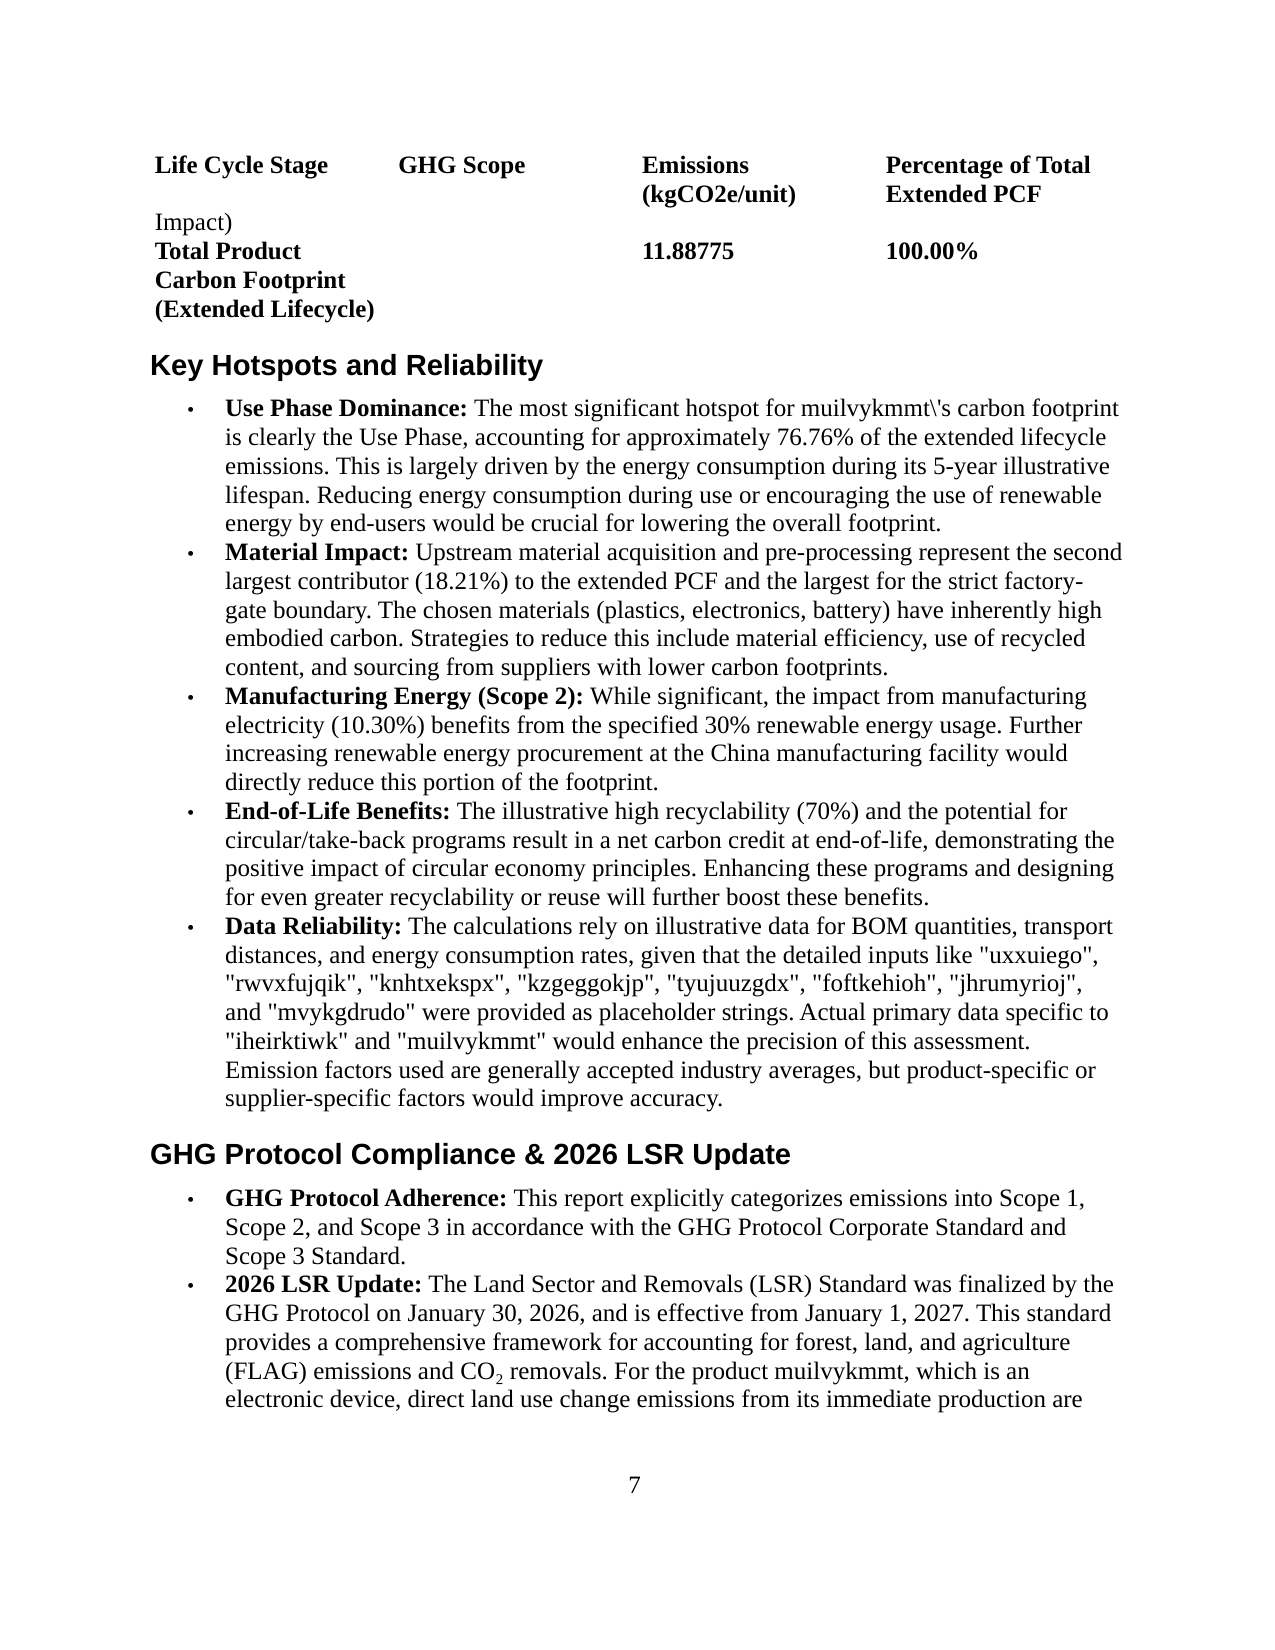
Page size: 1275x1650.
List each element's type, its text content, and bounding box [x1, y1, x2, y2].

table_cell [394, 236, 637, 322]
list 2026 LSR Update: The Land Sector and Removals (LSR) Standard was finalized by the GHG Protocol on January 30, 2026, and is effective from January 1, 2027. This standard provides a comprehensive framework for accounting for forest, land, and agriculture (FLAG) emissions and CO₂ removals. For the product muilvykmmt, which is an electronic device, direct land use change emissions from its immediate production are [187, 1269, 1125, 1413]
subtitle GHG Protocol Compliance & 2026 LSR Update [150, 1137, 1125, 1171]
list Use Phase Dominance: The most significant hotspot for muilvykmmt\'s carbon footprint is clearly the Use Phase, accounting for approximately 76.76% of the extended lifecycle emissions. This is largely driven by the energy consumption during its 5-year illustrative lifespan. Reducing energy consumption during use or encouraging the use of renewable energy by end-users would be crucial for lowering the overall footprint. [187, 393, 1125, 537]
table_header Emissions (kgCO2e/unit) [638, 150, 881, 207]
list End-of-Life Benefits: The illustrative high recyclability (70%) and the potential for circular/take-back programs result in a net carbon credit at end-of-life, demonstrating the positive impact of circular economy principles. Enhancing these programs and designing for even greater recyclability or reuse will further boost these benefits. [187, 796, 1125, 911]
table_cell Total Product Carbon Footprint (Extended Lifecycle) [150, 236, 394, 322]
list Manufacturing Energy (Scope 2): While significant, the impact from manufacturing electricity (10.30%) benefits from the specified 30% renewable energy usage. Further increasing renewable energy procurement at the China manufacturing facility would directly reduce this portion of the footprint. [187, 681, 1125, 796]
table_header Percentage of Total Extended PCF [881, 150, 1125, 207]
table_cell 11.88775 [638, 236, 881, 322]
table_header GHG Scope [394, 150, 637, 207]
table_header Life Cycle Stage [150, 150, 394, 207]
list Data Reliability: The calculations rely on illustrative data for BOM quantities, transport distances, and energy consumption rates, given that the detailed inputs like "uxxuiego", "rwvxfujqik", "knhtxekspx", "kzgeggokjp", "tyujuuzgdx", "foftkehioh", "jhrumyrioj", and "mvykgdrudo" were provided as placeholder strings. Actual primary data specific to "iheirktiwk" and "muilvykmmt" would enhance the precision of this assessment. Emission factors used are generally accepted industry averages, but product-specific or supplier-specific factors would improve accuracy. [187, 911, 1125, 1112]
table_cell [394, 208, 637, 236]
table_cell [638, 208, 881, 236]
list Material Impact: Upstream material acquisition and pre-processing represent the second largest contributor (18.21%) to the extended PCF and the largest for the strict factory-gate boundary. The chosen materials (plastics, electronics, battery) have inherently high embodied carbon. Strategies to reduce this include material efficiency, use of recycled content, and sourcing from suppliers with lower carbon footprints. [187, 537, 1125, 681]
table_cell Impact) [150, 208, 394, 236]
subtitle Key Hotspots and Reliability [150, 347, 1125, 381]
table_cell [881, 208, 1125, 236]
list GHG Protocol Adherence: This report explicitly categorizes emissions into Scope 1, Scope 2, and Scope 3 in accordance with the GHG Protocol Corporate Standard and Scope 3 Standard. [187, 1183, 1125, 1269]
table_cell 100.00% [881, 236, 1125, 322]
